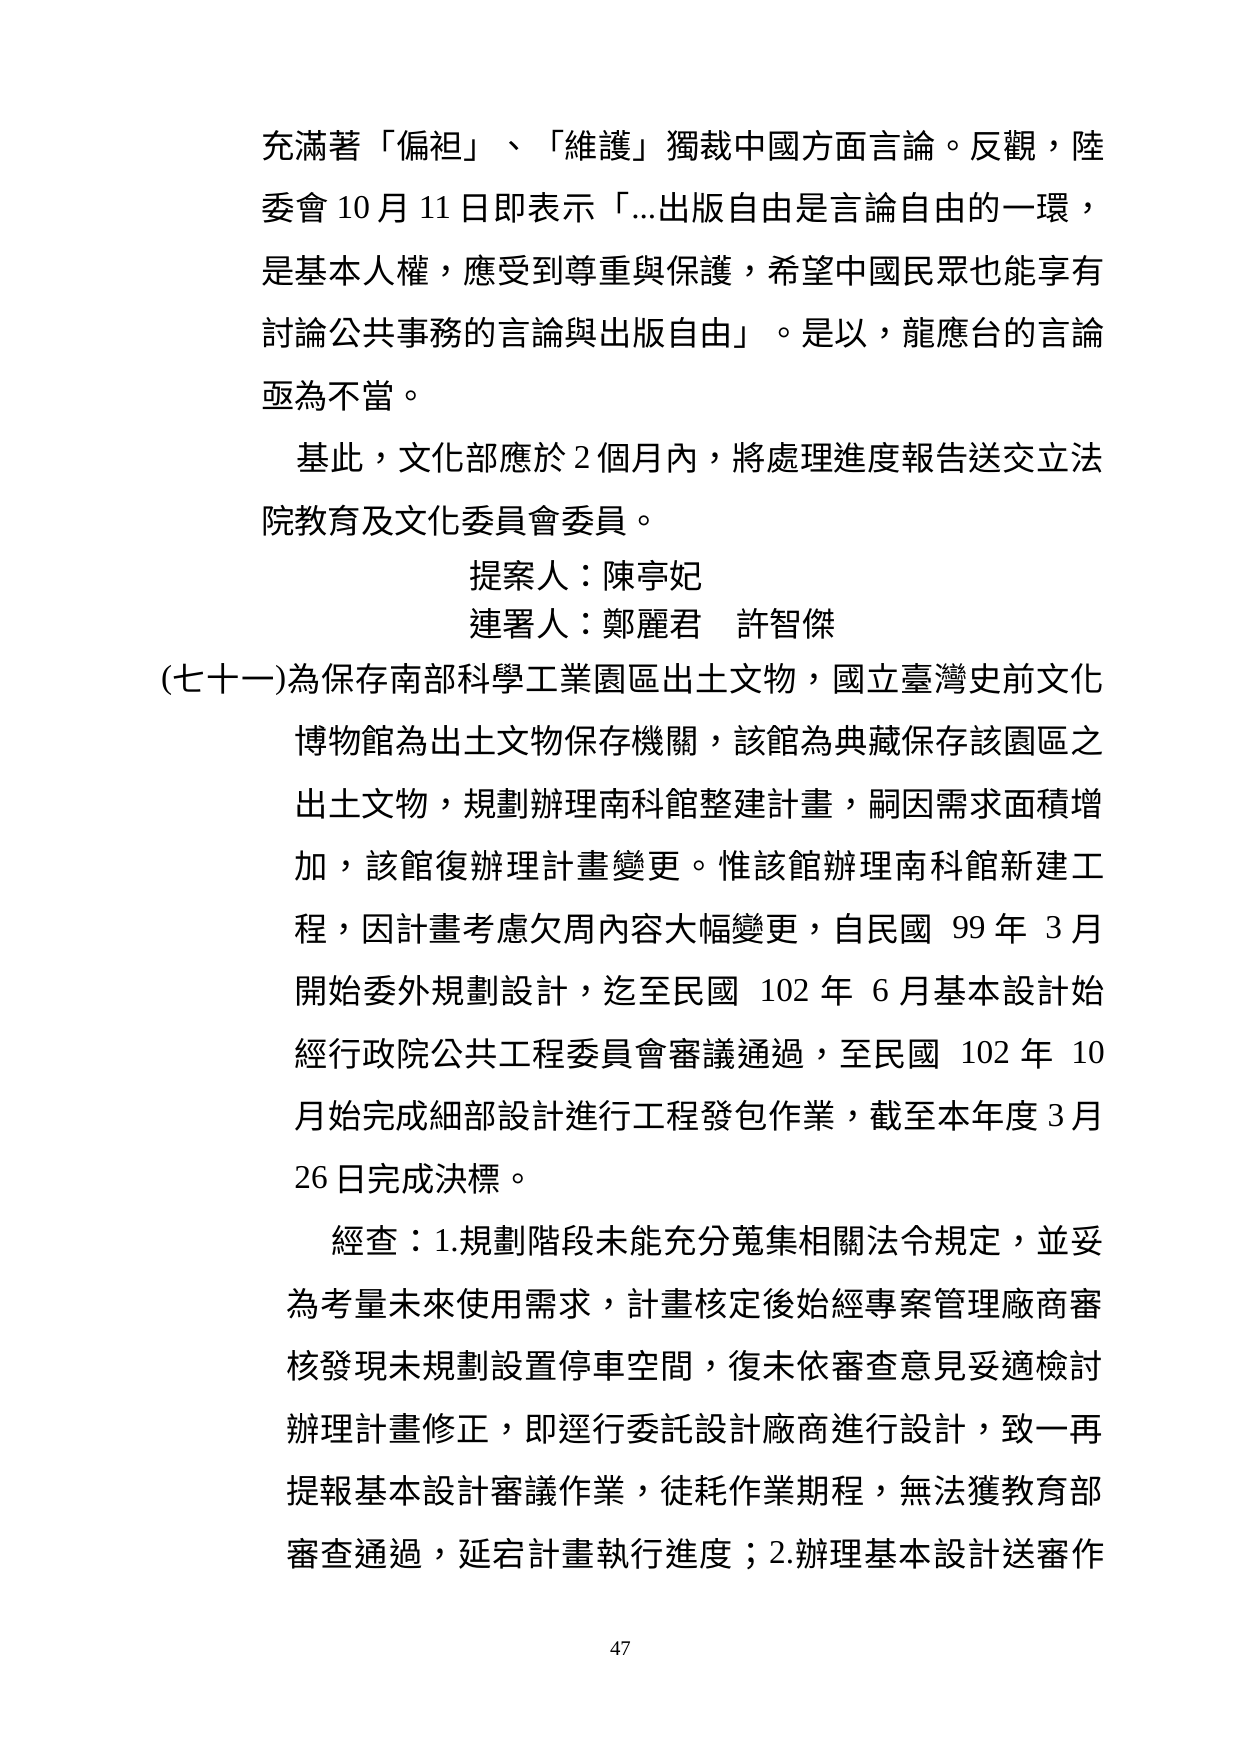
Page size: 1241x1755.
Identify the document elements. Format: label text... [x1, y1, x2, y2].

text 連署人：鄭麗君 許智傑 [136, 598, 1104, 646]
text 經查：1.規劃階段未能充分蒐集相關法令規定，並妥為考量未來使用需求，計畫核定後始經專案管理廠商審核發現未規劃設置停車空間，復未依審查意見妥適檢討辦理計畫修正，即逕行委託設計廠商進行設計，致一再提報基本設計審議作業，徒耗作業期程，無法獲教育部審查通過，延宕計畫執行進度；2.辦理基本設計送審作 [286, 1208, 1104, 1583]
text 提案人：陳亭妃 [136, 550, 1104, 598]
text 充滿著「偏袒」、「維護」獨裁中國方面言論。反觀，陸委會10月11日即表示「...出版自由是言論自由的一環，是基本人權，應受到尊重與保護，希望中國民眾也能享有討論公共事務的言論與出版自由」。是以，龍應台的言論亟為不當。 [161, 112, 1104, 425]
text (七十一)為保存南部科學工業園區出土文物，國立臺灣史前文化博物館為出土文物保存機關，該館為典藏保存該園區之出土文物，規劃辦理南科館整建計畫，嗣因需求面積增加，該館復辦理計畫變更。惟該館辦理南科館新建工程，因計畫考慮欠周內容大幅變更，自民國 99 年 3 月開始委外規劃設計，迄至民國 102 年 6 月基本設計始經行政院公共工程委員會審議通過，至民國 102 年 10 月始完成細部設計進行工程發包作業，截至本年度3月26日完成決標。 [161, 646, 1104, 1208]
text 基此，文化部應於2個月內，將處理進度報告送交立法院教育及文化委員會委員。 [261, 425, 1104, 550]
